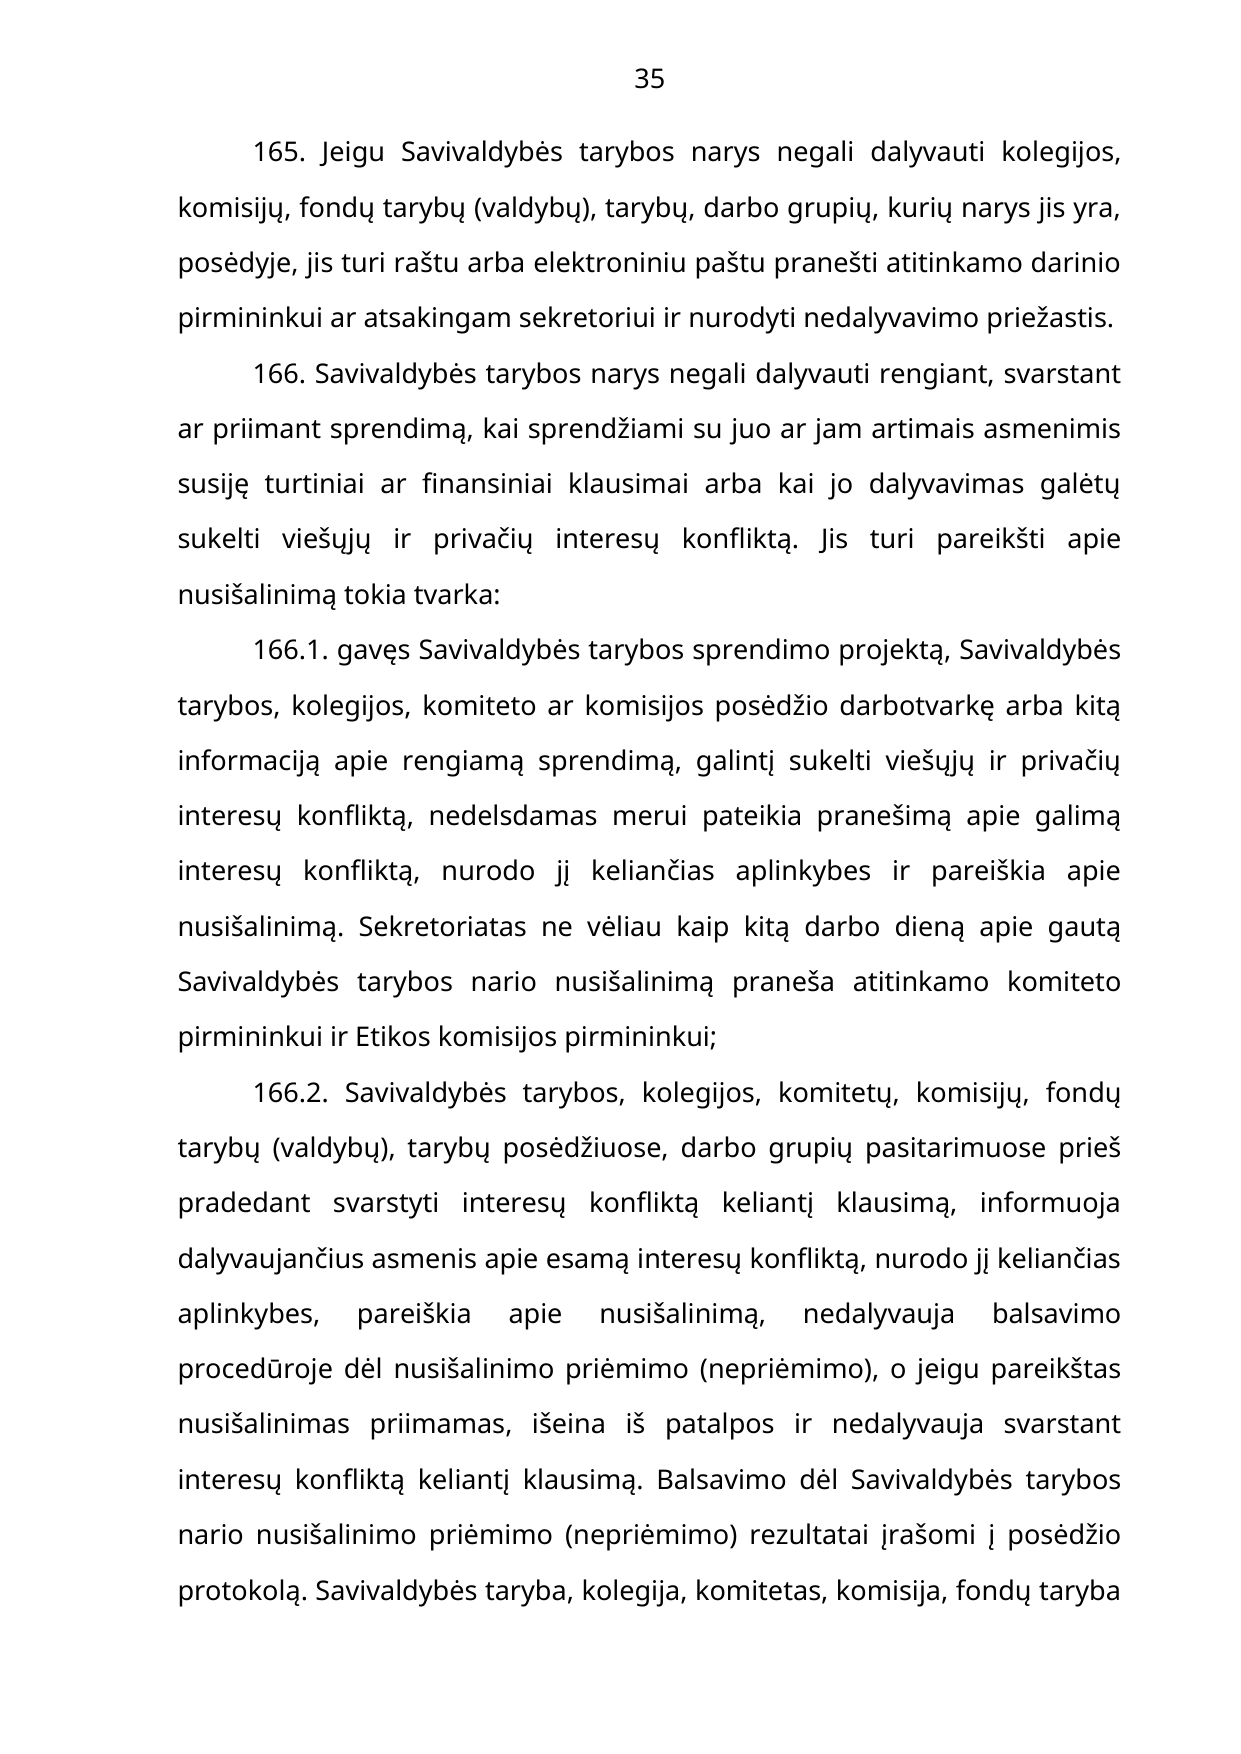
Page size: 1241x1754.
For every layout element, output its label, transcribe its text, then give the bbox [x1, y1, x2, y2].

text 166. Savivaldybės tarybos narys negali dalyvauti rengiant, svarstant ar priimant sprendimą, kai sprendžiami su juo ar jam artimais asmenimis susiję turtiniai ar finansiniai klausimai arba kai jo dalyvavimas galėtų sukelti viešųjų ir privačių interesų konfliktą. Jis turi pareikšti apie nusišalinimą tokia tvarka: [177, 354, 1122, 612]
text 166.1. gavęs Savivaldybės tarybos sprendimo projektą, Savivaldybės tarybos, kolegijos, komiteto ar komisijos posėdžio darbotvarkę arba kitą informaciją apie rengiamą sprendimą, galintį sukelti viešųjų ir privačių interesų konfliktą, nedelsdamas merui pateikia pranešimą apie galimą interesų konfliktą, nurodo jį keliančias aplinkybes ir pareiškia apie nusišalinimą. Sekretoriatas ne vėliau kaip kitą darbo dieną apie gautą Savivaldybės tarybos nario nusišalinimą praneša atitinkamo komiteto pirmininkui ir Etikos komisijos pirmininkui; [177, 631, 1122, 1055]
text 166.2. Savivaldybės tarybos, kolegijos, komitetų, komisijų, fondų tarybų (valdybų), tarybų posėdžiuose, darbo grupių pasitarimuose prieš pradedant svarstyti interesų konfliktą keliantį klausimą, informuoja dalyvaujančius asmenis apie esamą interesų konfliktą, nurodo jį keliančias aplinkybes, pareiškia apie nusišalinimą, nedalyvauja balsavimo procedūroje dėl nusišalinimo priėmimo (nepriėmimo), o jeigu pareikštas nusišalinimas priimamas, išeina iš patalpos ir nedalyvauja svarstant interesų konfliktą keliantį klausimą. Balsavimo dėl Savivaldybės tarybos nario nusišalinimo priėmimo (nepriėmimo) rezultatai įrašomi į posėdžio protokolą. Savivaldybės taryba, kolegija, komitetas, komisija, fondų taryba [177, 1073, 1122, 1608]
text 165. Jeigu Savivaldybės tarybos narys negali dalyvauti kolegijos, komisijų, fondų tarybų (valdybų), tarybų, darbo grupių, kurių narys jis yra, posėdyje, jis turi raštu arba elektroniniu paštu pranešti atitinkamo darinio pirmininkui ar atsakingam sekretoriui ir nurodyti nedalyvavimo priežastis. [177, 133, 1122, 336]
